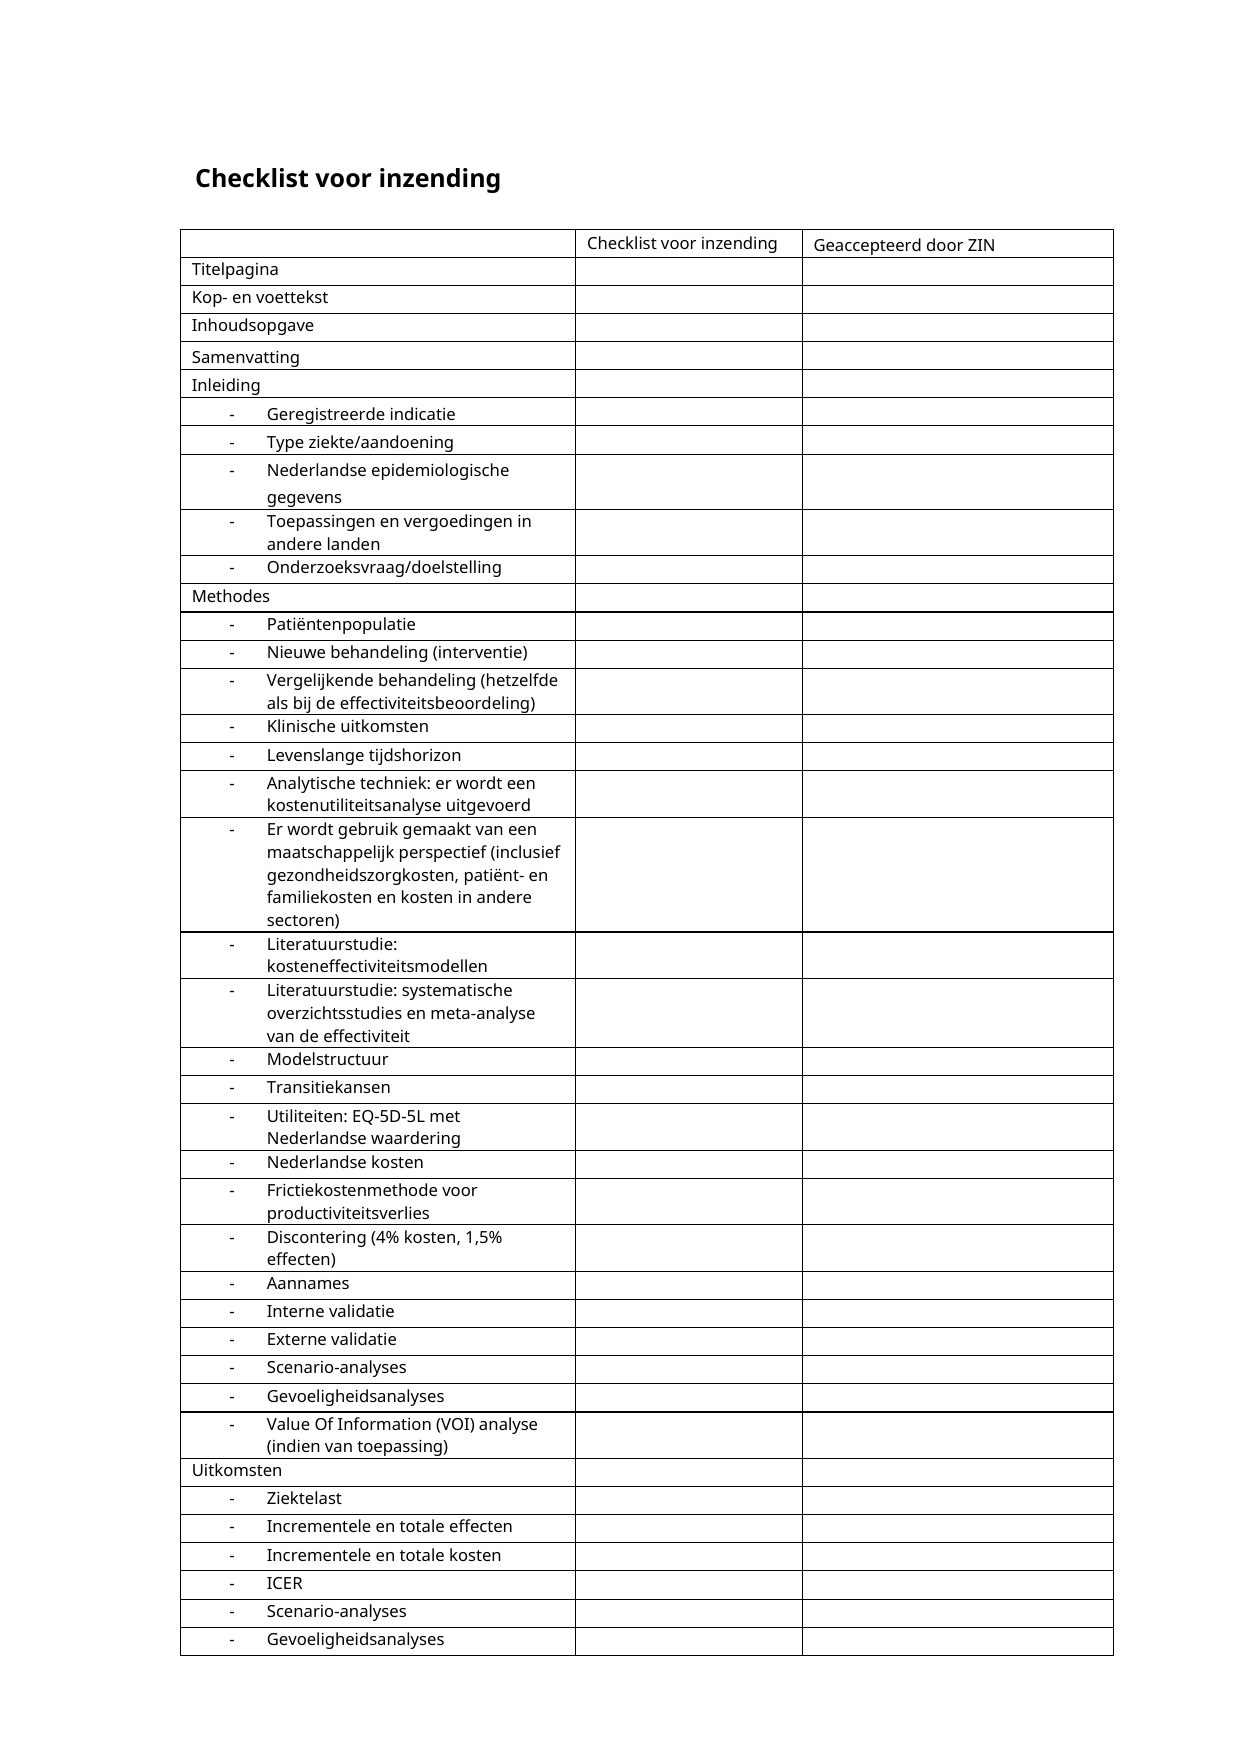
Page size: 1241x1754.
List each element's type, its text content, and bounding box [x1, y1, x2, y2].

table_cell [803, 426, 1113, 453]
table_cell [803, 455, 1113, 509]
table_cell [803, 715, 1113, 742]
table_cell [803, 584, 1113, 611]
table_cell [803, 556, 1113, 583]
table_cell Gevoeligheidsanalyses [181, 1384, 575, 1411]
table_cell Nederlandse epidemiologische gegevens [181, 455, 575, 509]
table_cell Scenario-analyses [181, 1600, 575, 1627]
table_cell Samenvatting [181, 342, 575, 369]
table_cell [803, 1413, 1113, 1458]
table_header Checklist voor inzending [576, 230, 802, 257]
table_cell [803, 510, 1113, 555]
table_cell Kop- en voettekst [181, 286, 575, 313]
table_header [181, 230, 575, 257]
table_cell [576, 641, 802, 668]
table_cell [803, 979, 1113, 1047]
table_cell [803, 1384, 1113, 1411]
table_cell [803, 613, 1113, 639]
table_cell [576, 979, 802, 1047]
table_cell Literatuurstudie: kosteneffectiviteitsmodellen [181, 933, 575, 978]
table_cell Frictiekostenmethode voor productiviteitsverlies [181, 1179, 575, 1224]
text Checklist voor inzending [195, 160, 1098, 194]
table_cell [576, 1048, 802, 1075]
table_cell [576, 398, 802, 425]
table_cell Vergelijkende behandeling (hetzelfde als bij de effectiviteitsbeoordeling) [181, 669, 575, 714]
table_cell [576, 1600, 802, 1627]
table_cell [803, 743, 1113, 770]
table_cell [803, 1225, 1113, 1271]
table_cell [576, 818, 802, 931]
table_cell [576, 1543, 802, 1570]
table_cell [803, 818, 1113, 931]
table_cell [576, 1104, 802, 1150]
table_cell Geregistreerde indicatie [181, 398, 575, 425]
table_cell Toepassingen en vergoedingen in andere landen [181, 510, 575, 555]
table_cell Inleiding [181, 370, 575, 397]
table_cell Externe validatie [181, 1328, 575, 1355]
table_cell Incrementele en totale kosten [181, 1543, 575, 1570]
table_cell [576, 1151, 802, 1178]
table_cell Klinische uitkomsten [181, 715, 575, 742]
table_cell [803, 258, 1113, 285]
table_cell Transitiekansen [181, 1076, 575, 1103]
table_cell [803, 1104, 1113, 1150]
table_cell [576, 258, 802, 285]
table_cell [803, 1515, 1113, 1542]
table_cell [576, 370, 802, 397]
table_cell [576, 933, 802, 978]
table_cell Utiliteiten: EQ-5D-5L met Nederlandse waardering [181, 1104, 575, 1150]
table_cell [576, 1384, 802, 1411]
table_cell [803, 1076, 1113, 1103]
table_cell [803, 1300, 1113, 1327]
table_cell Titelpagina [181, 258, 575, 285]
table_cell Onderzoeksvraag/doelstelling [181, 556, 575, 583]
table_cell Aannames [181, 1272, 575, 1299]
table_cell [803, 1487, 1113, 1514]
table_cell [803, 933, 1113, 978]
table_cell [576, 715, 802, 742]
table_cell Gevoeligheidsanalyses [181, 1628, 575, 1655]
table_cell [576, 1076, 802, 1103]
table_cell Value Of Information (VOI) analyse (indien van toepassing) [181, 1413, 575, 1458]
table_cell [803, 1459, 1113, 1486]
table_cell [576, 613, 802, 639]
table_cell [576, 314, 802, 341]
table_cell Inhoudsopgave [181, 314, 575, 341]
table_cell [576, 584, 802, 611]
table_cell Patiëntenpopulatie [181, 613, 575, 639]
table_cell [576, 1356, 802, 1383]
table_cell [576, 1459, 802, 1486]
table_cell Incrementele en totale effecten [181, 1515, 575, 1542]
table_cell [803, 1048, 1113, 1075]
table_cell Literatuurstudie: systematische overzichtsstudies en meta-analyse van de effectiviteit [181, 979, 575, 1047]
table_cell [576, 510, 802, 555]
table_cell Methodes [181, 584, 575, 611]
table_cell [576, 1571, 802, 1598]
table_cell Modelstructuur [181, 1048, 575, 1075]
table_cell [576, 1628, 802, 1655]
table_cell [576, 669, 802, 714]
table_cell [803, 1600, 1113, 1627]
table_cell Type ziekte/aandoening [181, 426, 575, 453]
table_cell [576, 1272, 802, 1299]
table_cell [803, 669, 1113, 714]
table_cell Nieuwe behandeling (interventie) [181, 641, 575, 668]
table_cell [576, 1487, 802, 1514]
table_cell [803, 1151, 1113, 1178]
table_cell [576, 286, 802, 313]
table_cell [576, 1328, 802, 1355]
table_cell [803, 1272, 1113, 1299]
table_cell Scenario-analyses [181, 1356, 575, 1383]
table_cell [576, 556, 802, 583]
table_cell [803, 1328, 1113, 1355]
table_cell Levenslange tijdshorizon [181, 743, 575, 770]
table_cell [576, 771, 802, 817]
table_cell Nederlandse kosten [181, 1151, 575, 1178]
table_cell [803, 1543, 1113, 1570]
table_cell [576, 426, 802, 453]
table_cell [803, 1571, 1113, 1598]
table_cell [576, 1300, 802, 1327]
table_header Geaccepteerd door ZIN [803, 230, 1113, 257]
table_cell [576, 1413, 802, 1458]
table_cell [576, 1515, 802, 1542]
table_cell [803, 1179, 1113, 1224]
table_cell [803, 771, 1113, 817]
table_cell Ziektelast [181, 1487, 575, 1514]
table_cell [576, 743, 802, 770]
table_cell [576, 455, 802, 509]
table_cell [803, 641, 1113, 668]
table_cell [803, 1628, 1113, 1655]
table_cell Er wordt gebruik gemaakt van een maatschappelijk perspectief (inclusief gezondheidszorgkosten, patiënt- en familiekosten en kosten in andere sectoren) [181, 818, 575, 931]
table_cell [803, 370, 1113, 397]
table_cell Interne validatie [181, 1300, 575, 1327]
table_cell [576, 1179, 802, 1224]
table_cell [803, 342, 1113, 369]
table_cell [576, 1225, 802, 1271]
table_cell [803, 398, 1113, 425]
table_cell [803, 286, 1113, 313]
table_cell Discontering (4% kosten, 1,5% effecten) [181, 1225, 575, 1271]
table_cell [803, 1356, 1113, 1383]
table_cell ICER [181, 1571, 575, 1598]
table_cell Analytische techniek: er wordt een kostenutiliteitsanalyse uitgevoerd [181, 771, 575, 817]
table_cell [576, 342, 802, 369]
table_cell Uitkomsten [181, 1459, 575, 1486]
table_cell [803, 314, 1113, 341]
